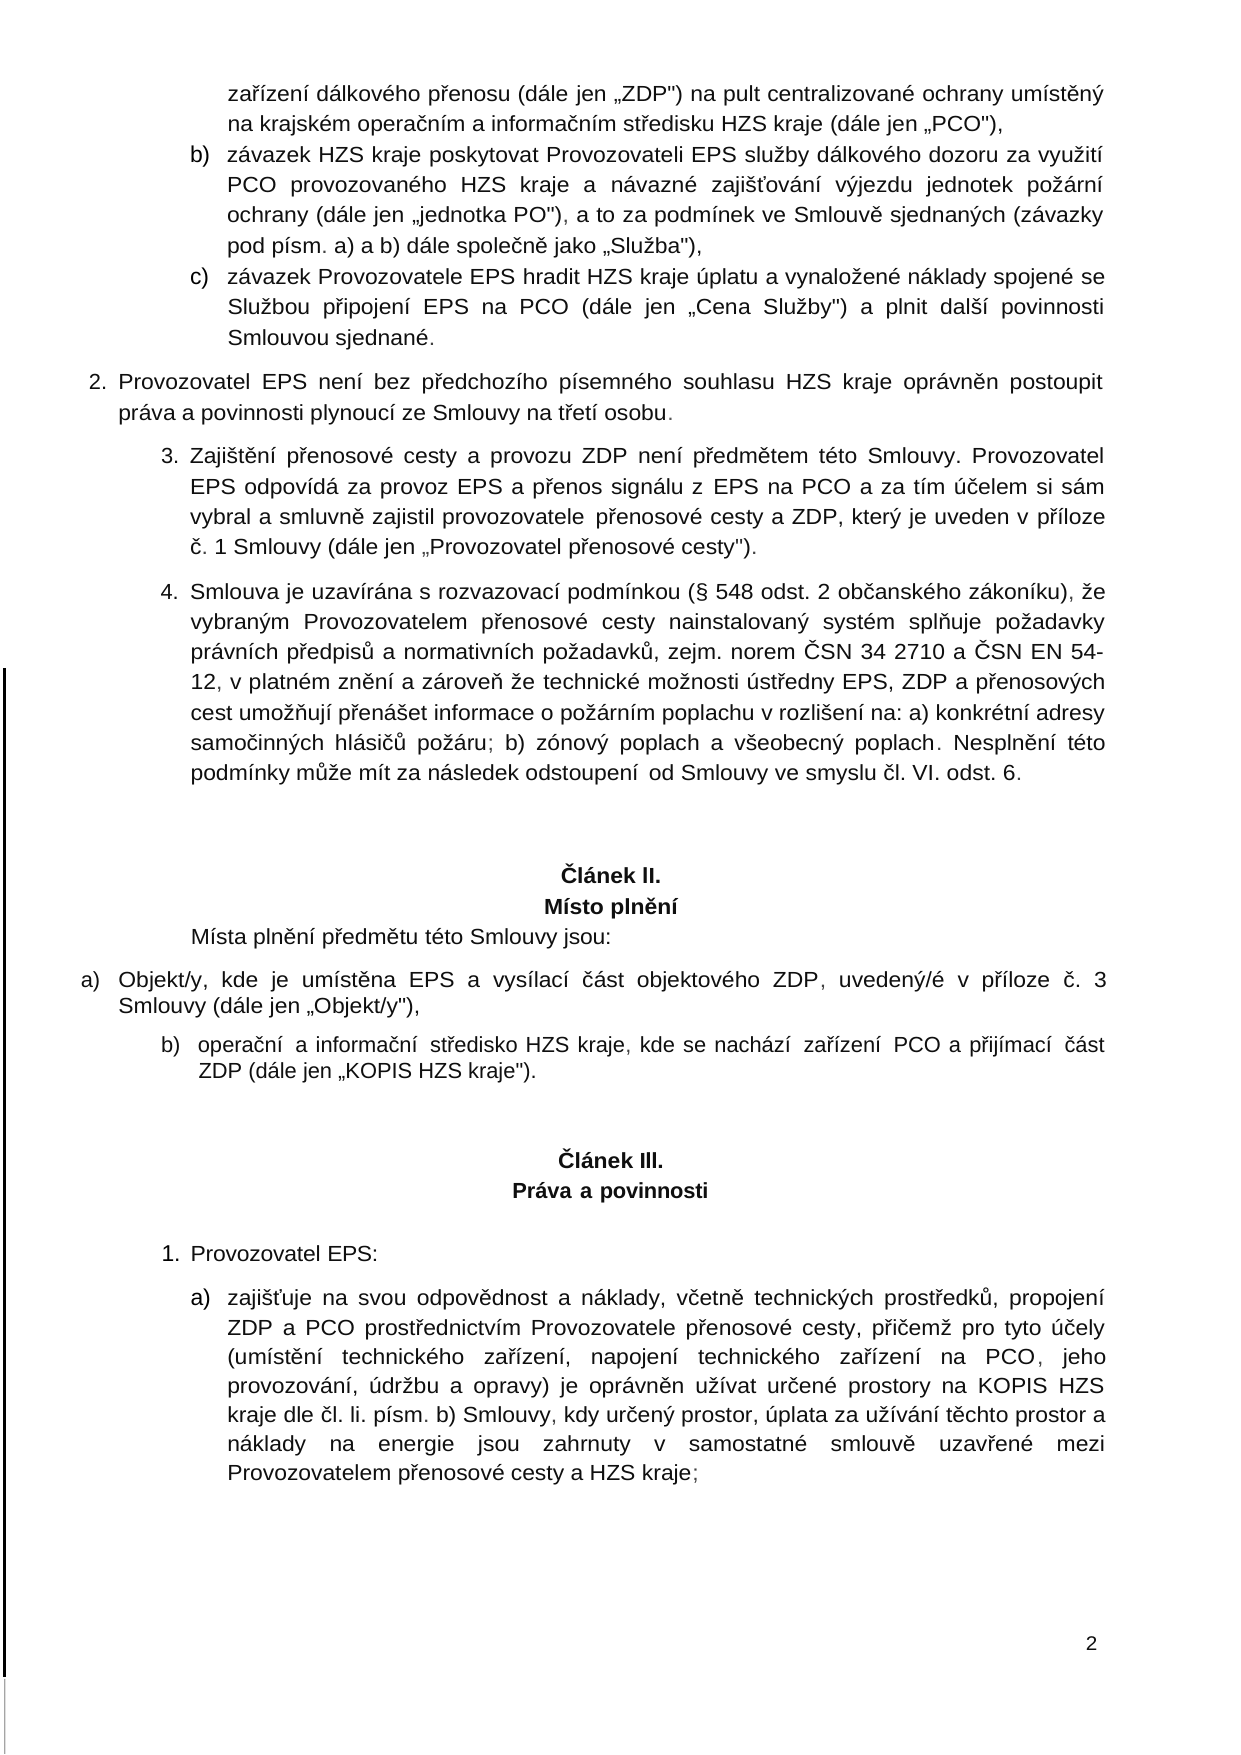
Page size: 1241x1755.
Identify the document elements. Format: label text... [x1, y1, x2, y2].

list Provozovatel EPS: [161, 1240, 1152, 1266]
list Zajištění přenosové cesty a provozu ZDP není předmětem této Smlouvy. Provozovatel EPS odpovídá za provoz EPS a přenos signálu z EPS na PCO a za tím účelem si sám vybral a smluvně zajistil provozovatele přenosové cesty a ZDP, který je uveden v příloze č. 1 Smlouvy (dále jen „Provozovatel přenosové cesty"). [161, 443, 1106, 559]
text zařízení dálkového přenosu (dále jen „ZDP") na pult centralizované ochrany umístěný na krajském operačním a informačním středisku HZS kraje (dále jen „PCO"), [227, 80, 1104, 136]
list zajišťuje na svou odpovědnost a náklady, včetně technických prostředků, propojení ZDP a PCO prostřednictvím Provozovatele přenosové cesty, přičemž pro tyto účely (umístění technického zařízení, napojení technického zařízení na PCO, jeho provozování, údržbu a opravy) je oprávněn užívat určené prostory na KOPIS HZS kraje dle čl. li. písm. b) Smlouvy, kdy určený prostor, úplata za užívání těchto prostor a náklady na energie jsou zahrnuty v samostatné smlouvě uzavřené mezi Provozovatelem přenosové cesty a HZS kraje; [190, 1284, 1106, 1485]
list operační a informační středisko HZS kraje, kde se nachází zařízení PCO a přijímací část ZDP (dále jen „KOPIS HZS kraje"). [161, 1032, 1105, 1083]
text Práva a povinnosti [125, 1178, 1096, 1203]
list Objekt/y, kde je umístěna EPS a vysílací část objektového ZDP, uvedený/é v příloze č. 3 Smlouvy (dále jen „Objekt/y"), [81, 967, 1107, 1018]
text Článek lI. Místo plnění [544, 863, 678, 919]
list Smlouva je uzavírána s rozvazovací podmínkou (§ 548 odst. 2 občanského zákoníku), že vybraným Provozovatelem přenosové cesty nainstalovaný systém splňuje požadavky právních předpisů a normativních požadavků, zejm. norem ČSN 34 2710 a ČSN EN 54- 12, v platném znění a zároveň že technické možnosti ústředny EPS, ZDP a přenosových cest umožňují přenášet informace o požárním poplachu v rozlišení na: a) konkrétní adresy samočinných hlásičů požáru; b) zónový poplach a všeobecný poplach. Nesplnění této podmínky může mít za následek odstoupení od Smlouvy ve smyslu čl. VI. odst. 6. [160, 578, 1106, 785]
text Článek Ill. [125, 1148, 1097, 1173]
list Provozovatel EPS není bez předchozího písemného souhlasu HZS kraje oprávněn postoupit práva a povinnosti plynoucí ze Smlouvy na třetí osobu. [89, 369, 1104, 424]
list závazek Provozovatele EPS hradit HZS kraje úplatu a vynaložené náklady spojené se Službou připojení EPS na PCO (dále jen „Cena Služby") a plnit další povinnosti Smlouvou sjednané. [190, 263, 1106, 350]
text Místa plnění předmětu této Smlouvy jsou: [125, 924, 677, 949]
list závazek HZS kraje poskytovat Provozovateli EPS služby dálkového dozoru za využití PCO provozovaného HZS kraje a návazné zajišťování výjezdu jednotek požární ochrany (dále jen „jednotka PO"), a to za podmínek ve Smlouvě sjednaných (závazky pod písm. a) a b) dále společně jako „Služba"), [190, 141, 1104, 258]
